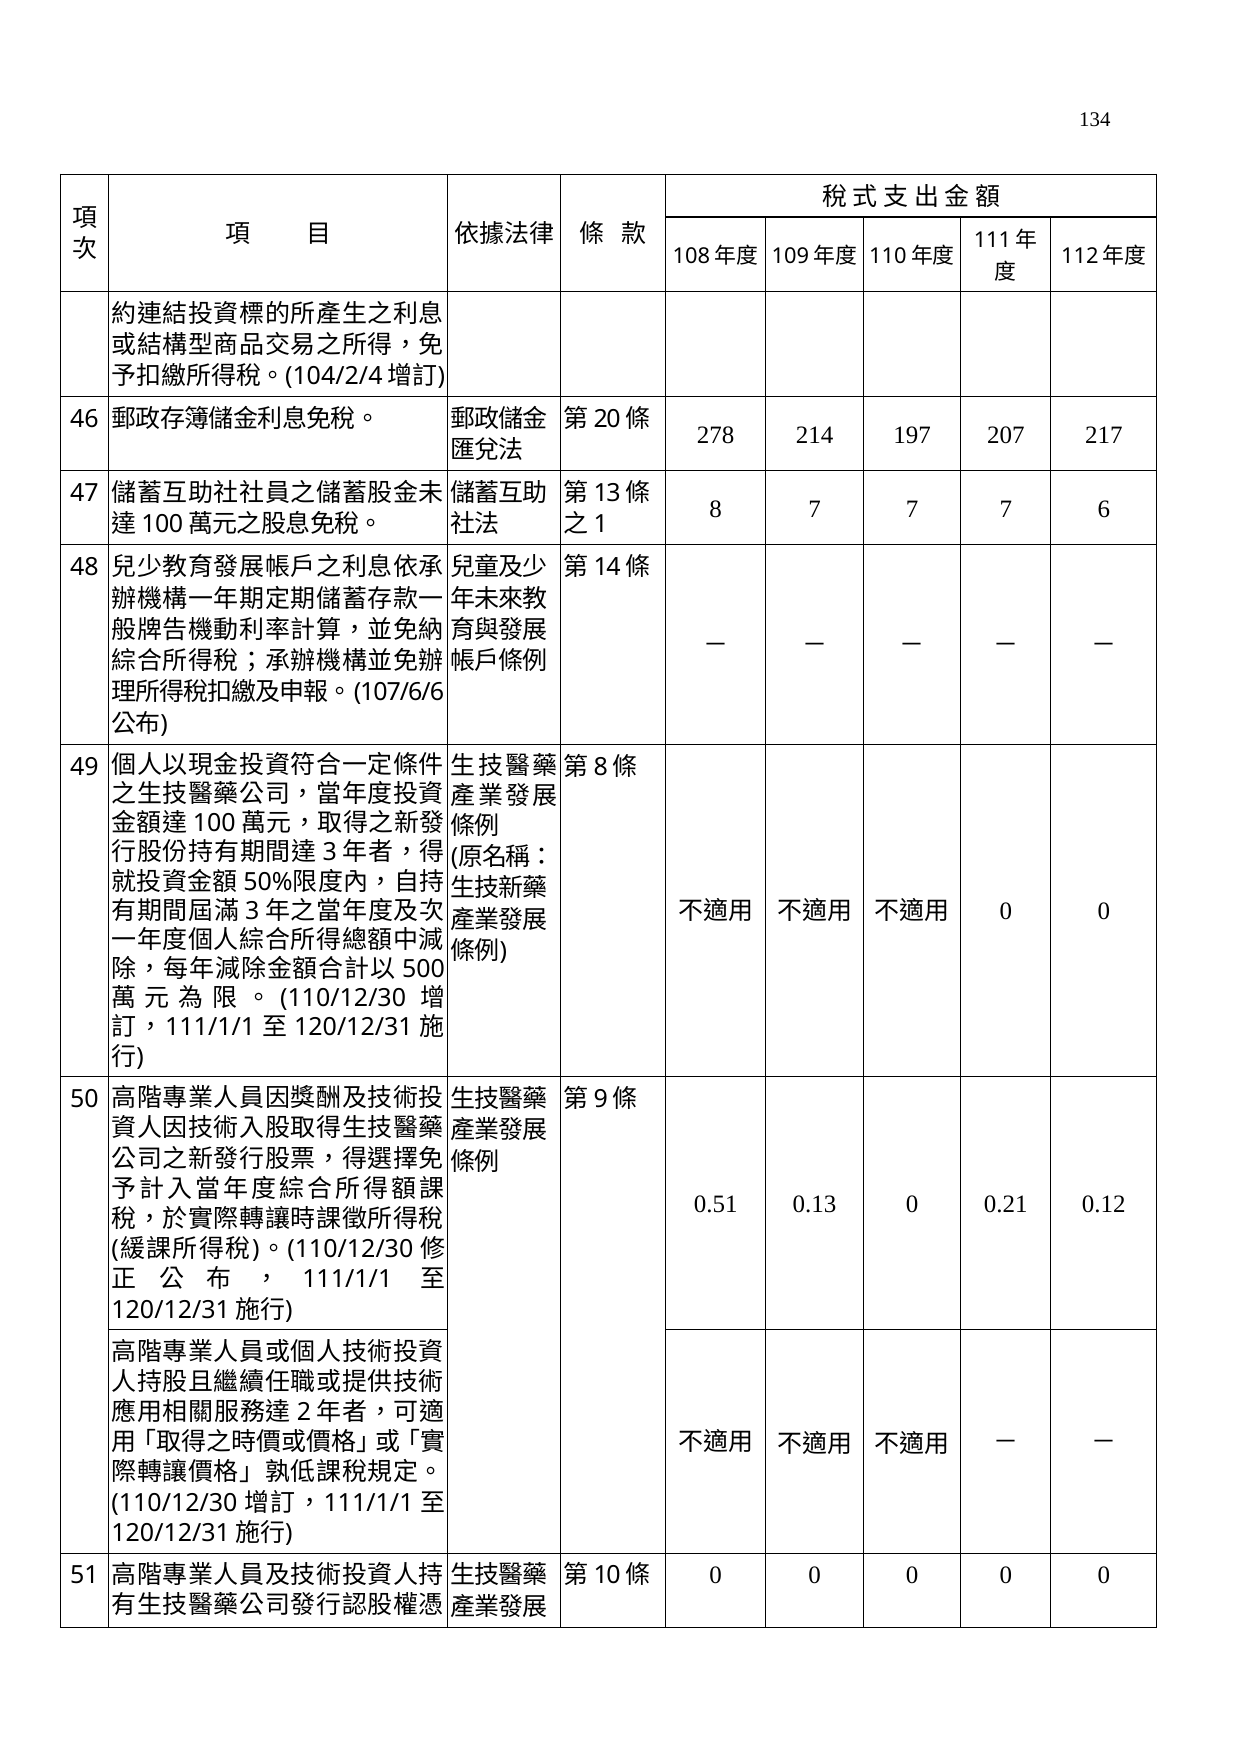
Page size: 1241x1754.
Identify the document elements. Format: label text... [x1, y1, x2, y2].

table_cell － [961, 545, 1050, 743]
table_cell 儲蓄互助社法 [448, 471, 560, 544]
table_header 項次 [61, 175, 108, 291]
table_cell 49 [61, 745, 108, 1076]
table_cell 0.21 [961, 1077, 1050, 1329]
table_cell [766, 292, 863, 396]
table_cell [666, 292, 765, 396]
table_cell － [666, 545, 765, 743]
table_cell 7 [961, 471, 1050, 544]
table_cell 不適用 [766, 1330, 863, 1552]
table_cell 6 [1051, 471, 1156, 544]
table_cell 207 [961, 397, 1050, 470]
table_cell [561, 292, 665, 396]
table_cell － [766, 545, 863, 743]
table_cell 生技醫藥產業發展 [448, 1554, 560, 1627]
table_cell 108年度 [666, 218, 765, 291]
table_cell 兒少教育發展帳戶之利息依承辦機構一年期定期儲蓄存款一般牌告機動利率計算，並免納綜合所得稅；承辦機構並免辦理所得稅扣繳及申報。(107/6/6公布) [109, 545, 447, 743]
table_cell 0 [961, 745, 1050, 1076]
table_cell 0 [961, 1554, 1050, 1627]
table_cell 高階專業人員或個人技術投資人持股且繼續任職或提供技術應用相關服務達2年者，可適用「取得之時價或價格」或「實際轉讓價格」孰低課稅規定。(110/12/30增訂，111/1/1至120/12/31施行) [109, 1330, 447, 1552]
table_header 依據法律 [448, 175, 560, 291]
table_cell 110年度 [864, 218, 960, 291]
table_cell 0.51 [666, 1077, 765, 1329]
table_cell [864, 292, 960, 396]
table_cell 197 [864, 397, 960, 470]
table_cell 高階專業人員及技術投資人持有生技醫藥公司發行認股權憑 [109, 1554, 447, 1627]
table_cell 不適用 [766, 745, 863, 1076]
table_cell [61, 1329, 108, 1552]
table_cell 112年度 [1051, 218, 1156, 291]
table_cell 第8條 [561, 745, 665, 1076]
table_cell 第14條 [561, 545, 665, 743]
table_cell 7 [864, 471, 960, 544]
table_cell [561, 1329, 665, 1552]
table_cell [1051, 292, 1156, 396]
table_cell 不適用 [666, 1330, 765, 1552]
table_header 項 目 [109, 175, 447, 291]
table_cell [448, 292, 560, 396]
table_header 稅 式 支 出 金 額 [666, 175, 1156, 216]
table_cell 111年度 [961, 218, 1050, 291]
table_cell 0 [864, 1554, 960, 1627]
table_cell 109年度 [766, 218, 863, 291]
table_cell － [1051, 545, 1156, 743]
table_cell 48 [61, 545, 108, 743]
table_cell 217 [1051, 397, 1156, 470]
table_cell 0 [864, 1077, 960, 1329]
table_cell 7 [766, 471, 863, 544]
table_cell 8 [666, 471, 765, 544]
table_cell 約連結投資標的所產生之利息或結構型商品交易之所得，免予扣繳所得稅。(104/2/4增訂) [109, 292, 447, 396]
table_cell － [961, 1330, 1050, 1552]
table_cell 214 [766, 397, 863, 470]
table_cell 生技醫藥產業發展條例 (原名稱：生技新藥產業發展條例) [448, 745, 560, 1076]
table_cell [448, 1329, 560, 1552]
table_cell 生技醫藥產業發展條例 [448, 1077, 560, 1329]
table_cell 兒童及少年未來教育與發展帳戶條例 [448, 545, 560, 743]
table_cell 278 [666, 397, 765, 470]
table_cell 0 [766, 1554, 863, 1627]
table_cell 0 [1051, 745, 1156, 1076]
table_header 條 款 [561, 175, 665, 291]
table_cell [61, 292, 108, 396]
table_cell 高階專業人員因獎酬及技術投資人因技術入股取得生技醫藥公司之新發行股票，得選擇免予計入當年度綜合所得額課稅，於實際轉讓時課徵所得稅(緩課所得稅)。(110/12/30修正公布，111/1/1至120/12/31施行) [109, 1077, 447, 1329]
table_cell 0.13 [766, 1077, 863, 1329]
table_cell 50 [61, 1077, 108, 1329]
table_cell 0 [666, 1554, 765, 1627]
table_cell 46 [61, 397, 108, 470]
table_cell － [864, 545, 960, 743]
table_cell 第9條 [561, 1077, 665, 1329]
table_cell 47 [61, 471, 108, 544]
table_cell 0 [1051, 1554, 1156, 1627]
table_cell [961, 292, 1050, 396]
table_cell 儲蓄互助社社員之儲蓄股金未達100萬元之股息免稅。 [109, 471, 447, 544]
table_cell 郵政存簿儲金利息免稅。 [109, 397, 447, 470]
table_cell 不適用 [666, 745, 765, 1076]
table_cell 51 [61, 1554, 108, 1627]
table_cell 不適用 [864, 745, 960, 1076]
table_cell 第20條 [561, 397, 665, 470]
table_cell 個人以現金投資符合一定條件之生技醫藥公司，當年度投資金額達100萬元，取得之新發行股份持有期間達3年者，得就投資金額50%限度內，自持有期間屆滿3年之當年度及次一年度個人綜合所得總額中減除，每年減除金額合計以500萬元為限。(110/12/30增訂，111/1/1至120/12/31施行) [109, 745, 447, 1076]
table_cell 不適用 [864, 1330, 960, 1552]
table_cell 第10條 [561, 1554, 665, 1627]
table_cell － [1051, 1330, 1156, 1552]
table_cell 郵政儲金匯兌法 [448, 397, 560, 470]
table_cell 0.12 [1051, 1077, 1156, 1329]
table_cell 第13條之1 [561, 471, 665, 544]
